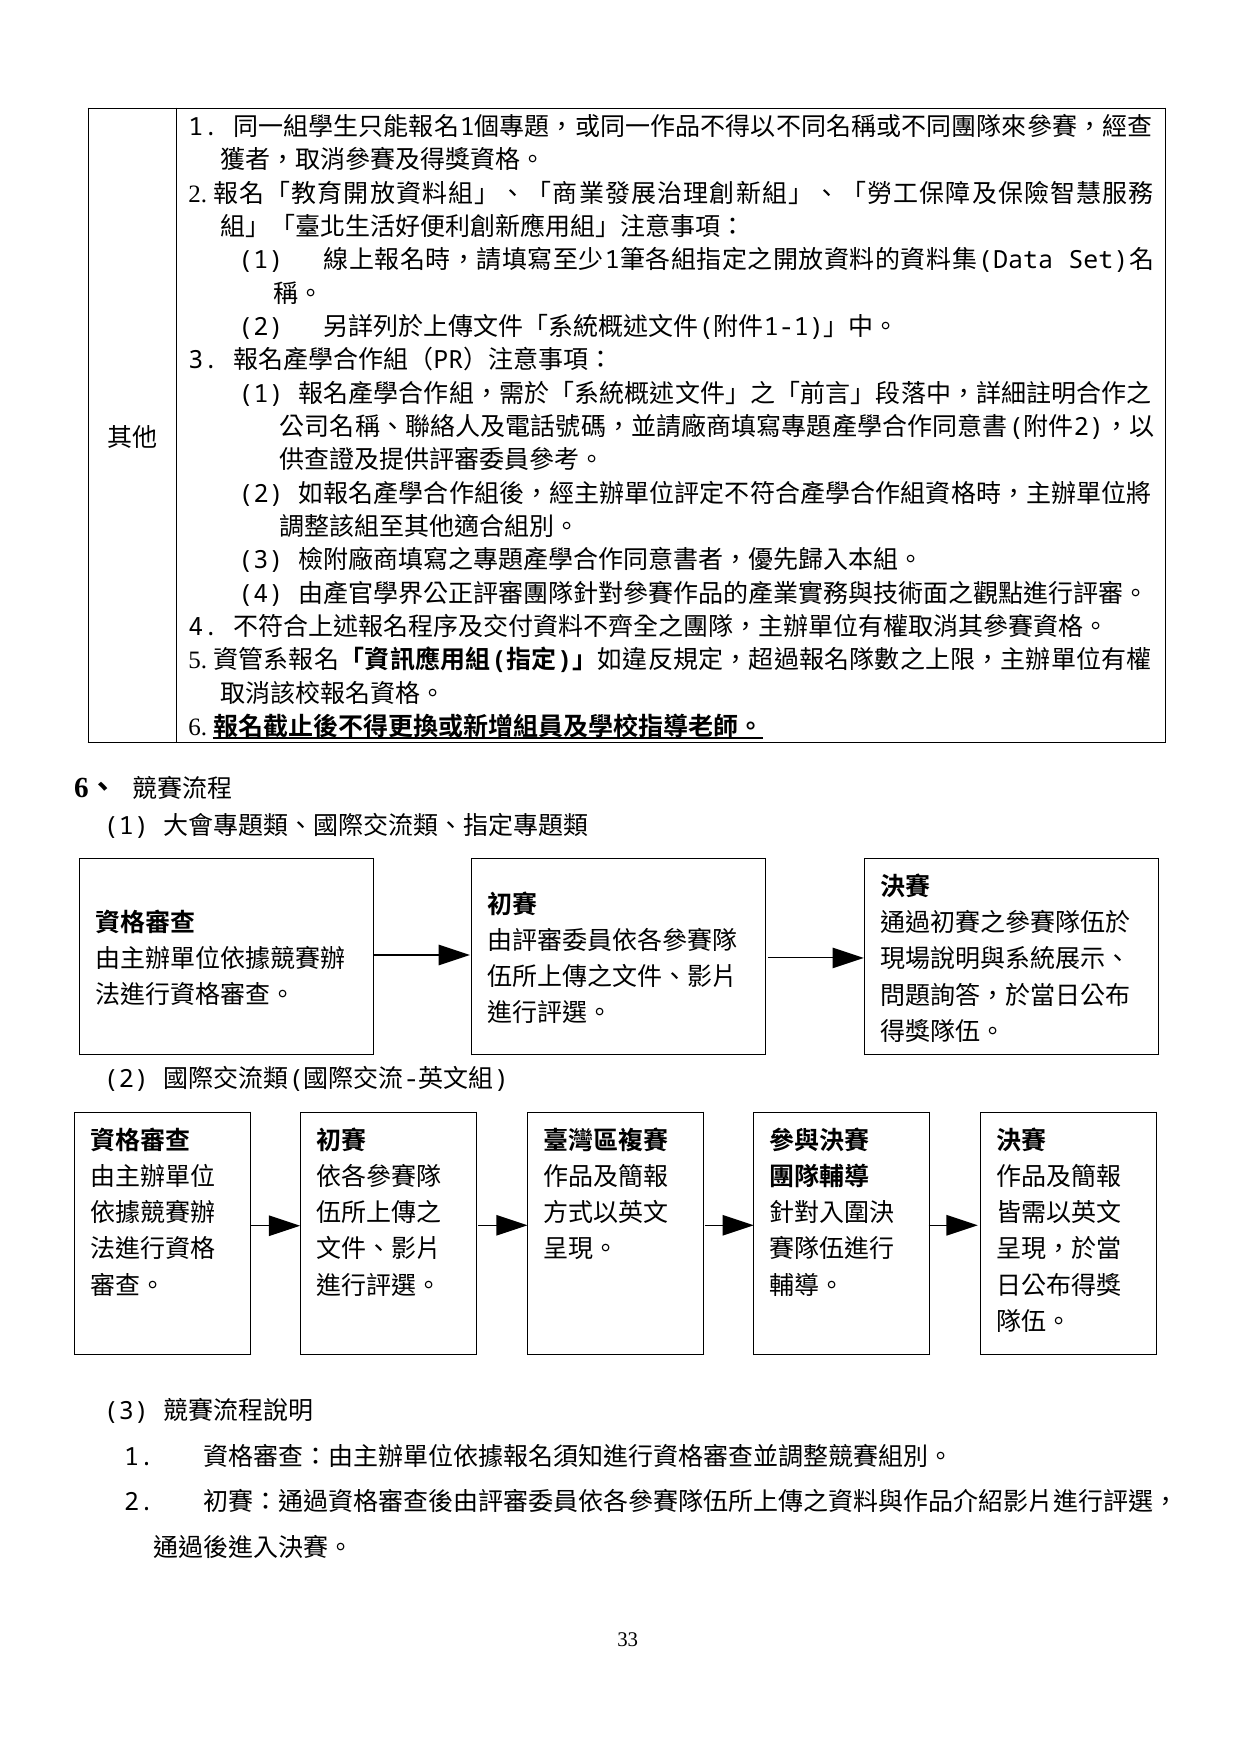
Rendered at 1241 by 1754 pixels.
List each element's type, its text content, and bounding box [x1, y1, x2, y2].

list 資格審查：由主辦單位依據報名須知進行資格審查並調整競賽組別。 [124, 1426, 1181, 1472]
text 決賽 [880, 866, 1143, 903]
text 針對入圍決賽隊伍進行輔導。 [769, 1193, 914, 1301]
text 初賽 [487, 884, 750, 920]
text 作品及簡報皆需以英文呈現，於當日公布得獎隊伍。 [996, 1156, 1141, 1338]
list 大會專題類、國際交流類、指定專題類 [103, 806, 1181, 842]
text 通過初賽之參賽隊伍於現場說明與系統展示、問題詢答，於當日公布得獎隊伍。 [880, 903, 1143, 1047]
text 初賽 [316, 1120, 461, 1156]
text 依各參賽隊伍所上傳之文件、影片進行評選。 [316, 1156, 461, 1301]
text 資格審查 [90, 1120, 235, 1156]
text 作品及簡報方式以英文呈現。 [543, 1156, 688, 1265]
text 參與決賽 團隊輔導 [769, 1120, 914, 1193]
list 競賽流程 [74, 743, 1181, 806]
text 資格審查 [95, 902, 358, 938]
text 由主辦單位依據競賽辦法進行資格審查。 [95, 938, 358, 1011]
table_cell 同一組學生只能報名1個專題，或同一作品不得以不同名稱或不同團隊來參賽，經查獲者，取消參賽及得獎資格。 報名「教育開放資料組」、「商業發展治理創新組」、「勞工保障及保險智慧服務組」「臺北生活好便利創新應用組」注意事項： 線上報名時，請填寫至少1筆各組指定之開放資料的資料集(Data Set)名稱。 另詳列於上傳文件「系統概述文件(附件1-1)」中。 報名產學合作組（PR）注意事項： 報名產學合作組，需於「系統概述文件」之「前言」段落中，詳細註明合作之公司名稱、聯絡人及電話號碼，並請廠商填寫專題產學合作同意書(附件2)，以供查證及提供評審委員參考。 如報名產學合作組後，經主辦單位評定不符合產學合作組資格時，主辦單位將調整該組至其他適合組別。 檢附廠商填寫之專題產學合作同意書者，優先歸入本組。 由產官學界公正評審團隊針對參賽作品的產業實務與技術面之觀點進行評審。 不符合上述報名程序及交付資料不齊全之團隊，主辦單位有權取消其參賽資格。 資管系報名「資訊應用組(指定)」如違反規定，超過報名隊數之上限，主辦單位有權取消該校報名資格。 報名截止後不得更換或新增組員及學校指導老師。 [177, 109, 1165, 742]
text 由評審委員依各參賽隊伍所上傳之文件、影片進行評選。 [487, 920, 750, 1029]
table_cell 其他 [89, 109, 176, 742]
text 決賽 [996, 1120, 1141, 1156]
list 初賽：通過資格審查後由評審委員依各參賽隊伍所上傳之資料與作品介紹影片進行評選，通過後進入決賽。 [124, 1472, 1181, 1564]
list 競賽流程說明 [103, 1390, 1181, 1426]
list 國際交流類(國際交流-英文組) [103, 1058, 1181, 1094]
text 由主辦單位依據競賽辦法進行資格審查。 [90, 1156, 235, 1301]
text 臺灣區複賽 [543, 1120, 688, 1156]
